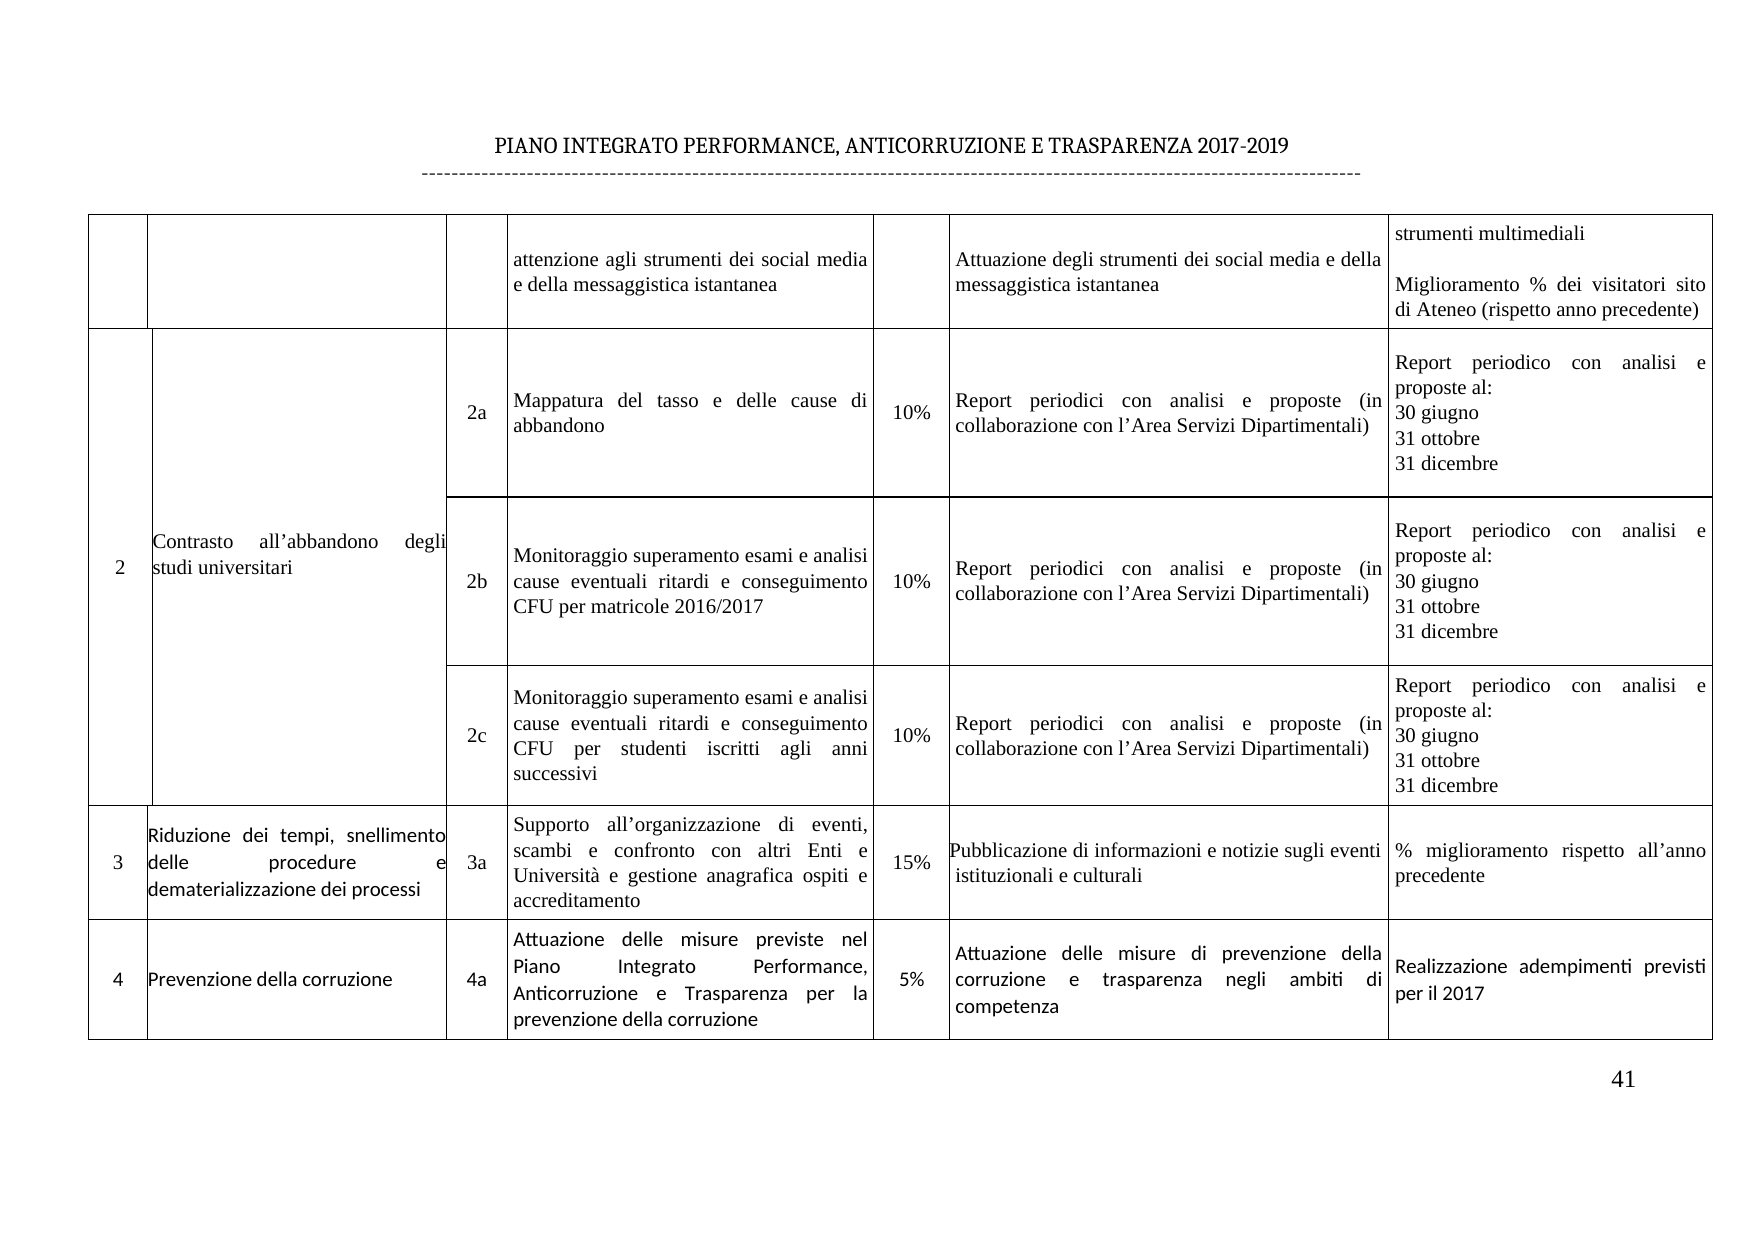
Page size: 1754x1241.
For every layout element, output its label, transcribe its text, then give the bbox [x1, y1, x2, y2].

table_cell Report periodici con analisi e proposte (in collaborazione con l’Area Servizi Dipartimentali) [950, 498, 1388, 665]
table_cell Riduzione dei tempi, snellimento delle procedure e dematerializzazione dei processi [148, 806, 446, 919]
table_cell Report periodico con analisi e proposte al: 30 giugno 31 ottobre 31 dicembre [1389, 666, 1712, 805]
table_cell [447, 215, 507, 328]
table_cell 2a [447, 329, 507, 496]
table_cell 5% [874, 920, 949, 1039]
table_cell [89, 215, 147, 328]
table_cell % miglioramento rispetto all’anno precedente [1389, 806, 1712, 919]
table_cell Attuazione degli strumenti dei social media e della messaggistica istantanea [950, 215, 1388, 328]
table_cell 15% [874, 806, 949, 919]
table_cell Report periodici con analisi e proposte (in collaborazione con l’Area Servizi Dipartimentali) [950, 666, 1388, 805]
table_cell 2b [447, 498, 507, 665]
table_cell Report periodico con analisi e proposte al: 30 giugno 31 ottobre 31 dicembre [1389, 329, 1712, 496]
table_cell Contrasto all’abbandono degli studi universitari [153, 329, 446, 805]
table_cell 10% [874, 666, 949, 805]
table_cell 2c [447, 666, 507, 805]
table_cell Attuazione delle misure previste nel Piano Integrato Performance, Anticorruzione e Trasparenza per la prevenzione della corruzione [508, 920, 873, 1039]
table_cell Monitoraggio superamento esami e analisi cause eventuali ritardi e conseguimento CFU per studenti iscritti agli anni successivi [508, 666, 873, 805]
table_cell Report periodici con analisi e proposte (in collaborazione con l’Area Servizi Dipartimentali) [950, 329, 1388, 496]
table_cell Report periodico con analisi e proposte al: 30 giugno 31 ottobre 31 dicembre [1389, 498, 1712, 665]
table_cell Pubblicazione di informazioni e notizie sugli eventi istituzionali e culturali [950, 806, 1388, 919]
table_cell 3 [89, 806, 147, 919]
table_cell Mappatura del tasso e delle cause di abbandono [508, 329, 873, 496]
table_cell strumenti multimediali Miglioramento % dei visitatori sito di Ateneo (rispetto anno precedente) [1389, 215, 1712, 328]
table_cell [874, 215, 949, 328]
table_cell 4 [89, 920, 147, 1039]
table_cell Realizzazione adempimenti previsti per il 2017 [1389, 920, 1712, 1039]
table_cell attenzione agli strumenti dei social media e della messaggistica istantanea [508, 215, 873, 328]
table_cell 2 [89, 329, 152, 805]
table_cell Attuazione delle misure di prevenzione della corruzione e trasparenza negli ambiti di competenza [950, 920, 1388, 1039]
table_cell Supporto all’organizzazione di eventi, scambi e confronto con altri Enti e Università e gestione anagrafica ospiti e accreditamento [508, 806, 873, 919]
table_cell [148, 215, 446, 328]
table_cell Prevenzione della corruzione [148, 920, 446, 1039]
table_cell 10% [874, 329, 949, 496]
table_cell 10% [874, 498, 949, 665]
table_cell Monitoraggio superamento esami e analisi cause eventuali ritardi e conseguimento CFU per matricole 2016/2017 [508, 498, 873, 665]
table_cell 4a [447, 920, 507, 1039]
table_cell 3a [447, 806, 507, 919]
